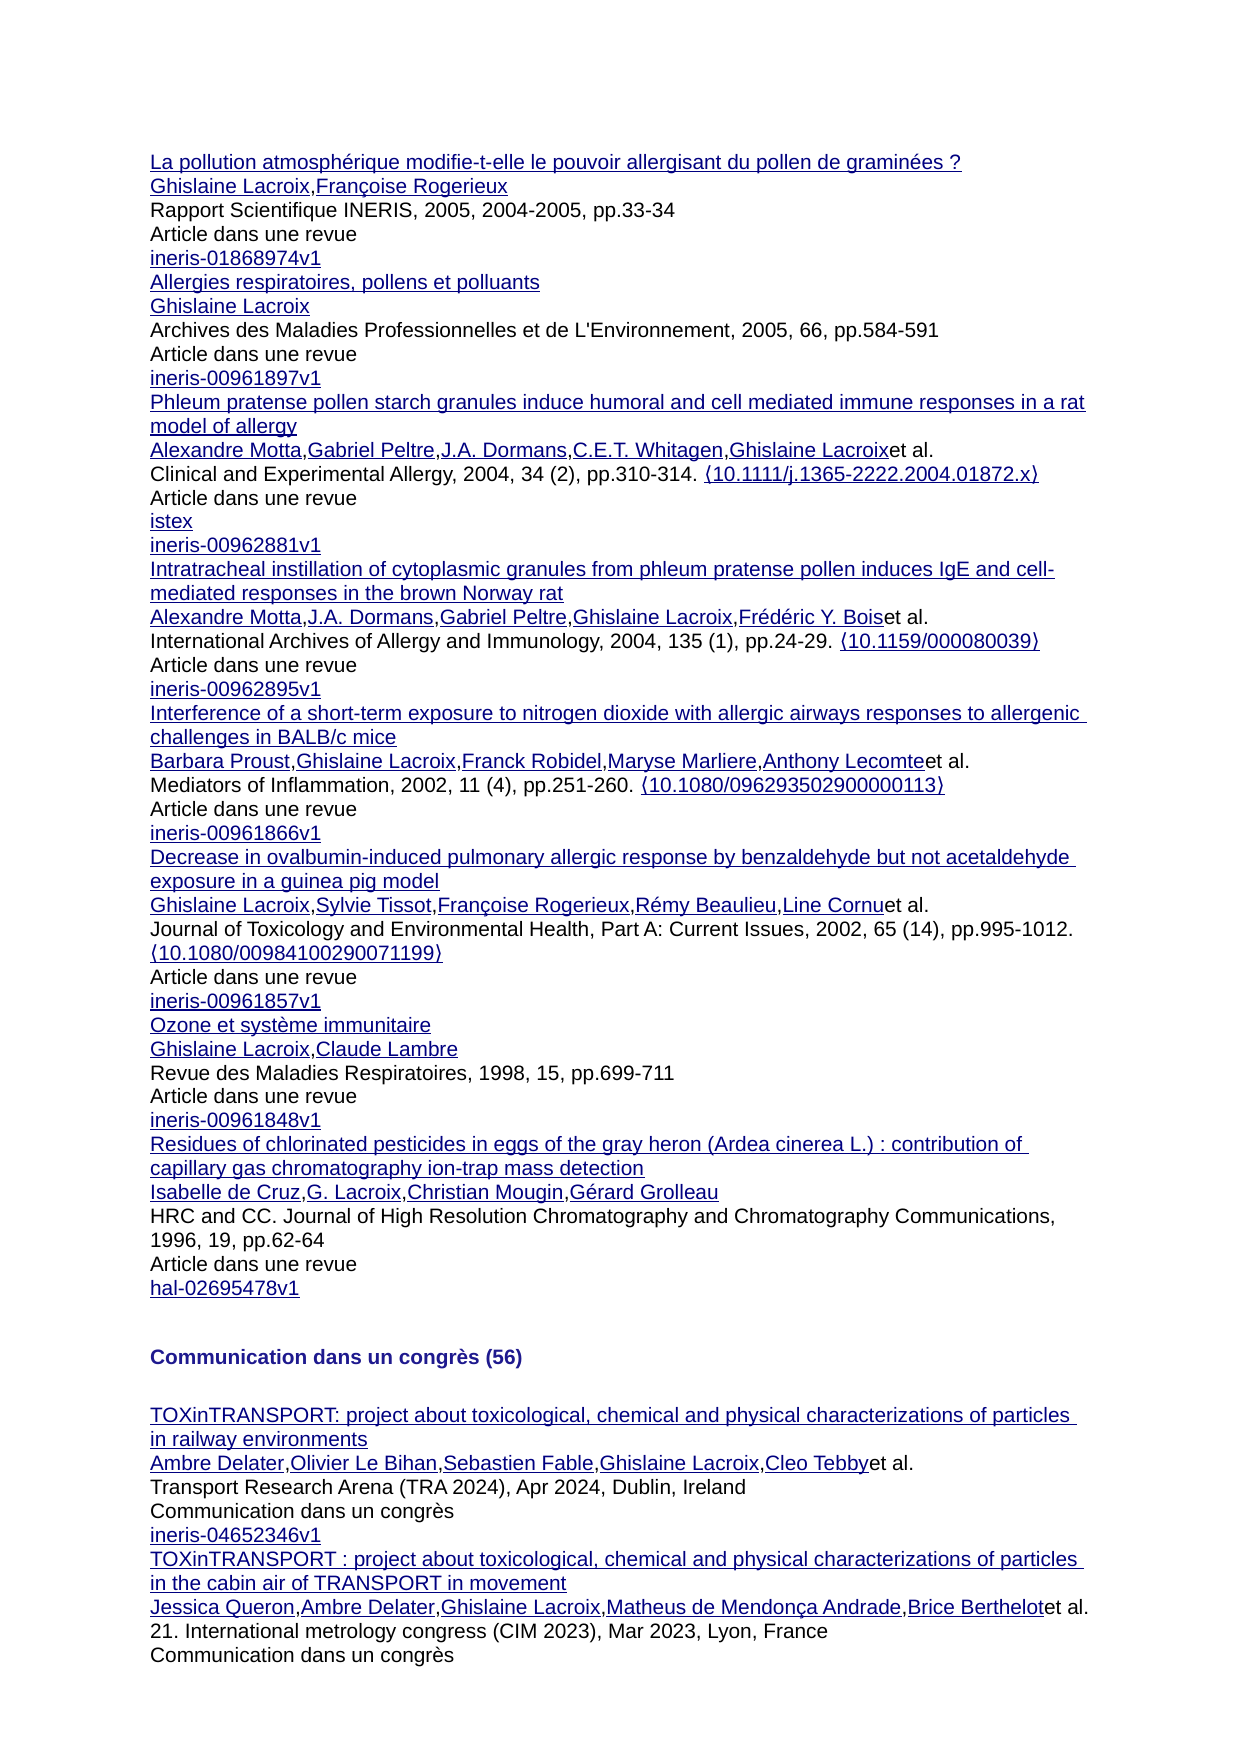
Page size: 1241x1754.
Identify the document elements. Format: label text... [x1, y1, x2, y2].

table_cell Intratracheal instillation of cytoplasmic granules from phleum pratense pollen induces IgE and cell-mediated responses in the brown Norway rat Alexandre Motta,J.A. Dormans,Gabriel Peltre,Ghislaine Lacroix,Frédéric Y. Boiset al. International Archives of Allergy and Immunology, 2004, 135 (1), pp.24-29. ⟨10.1159/000080039⟩ Article dans une revue ineris-00962895v1 [150, 557, 1090, 701]
table_cell Residues of chlorinated pesticides in eggs of the gray heron (Ardea cinerea L.) : contribution of capillary gas chromatography ion-trap mass detection Isabelle de Cruz,G. Lacroix,Christian Mougin,Gérard Grolleau HRC and CC. Journal of High Resolution Chromatography and Chromatography Communications, 1996, 19, pp.62-64 Article dans une revue hal-02695478v1 [150, 1132, 1090, 1300]
table_cell Allergies respiratoires, pollens et polluants Ghislaine Lacroix Archives des Maladies Professionnelles et de L'Environnement, 2005, 66, pp.584-591 Article dans une revue ineris-00961897v1 [150, 270, 1090, 389]
table_cell Decrease in ovalbumin-induced pulmonary allergic response by benzaldehyde but not acetaldehyde exposure in a guinea pig model Ghislaine Lacroix,Sylvie Tissot,Françoise Rogerieux,Rémy Beaulieu,Line Cornuet al. Journal of Toxicology and Environmental Health, Part A: Current Issues, 2002, 65 (14), pp.995-1012. ⟨10.1080/00984100290071199⟩ Article dans une revue ineris-00961857v1 [150, 845, 1090, 1012]
table_cell Interference of a short-term exposure to nitrogen dioxide with allergic airways responses to allergenic challenges in BALB/c mice Barbara Proust,Ghislaine Lacroix,Franck Robidel,Maryse Marliere,Anthony Lecomteet al. Mediators of Inflammation, 2002, 11 (4), pp.251-260. ⟨10.1080/096293502900000113⟩ Article dans une revue ineris-00961866v1 [150, 701, 1090, 845]
table_cell Ozone et système immunitaire Ghislaine Lacroix,Claude Lambre Revue des Maladies Respiratoires, 1998, 15, pp.699-711 Article dans une revue ineris-00961848v1 [150, 1013, 1090, 1132]
table_cell TOXinTRANSPORT : project about toxicological, chemical and physical characterizations of particles in the cabin air of TRANSPORT in movement Jessica Queron,Ambre Delater,Ghislaine Lacroix,Matheus de Mendonça Andrade,Brice Berthelotet al. 21. International metrology congress (CIM 2023), Mar 2023, Lyon, France Communication dans un congrès [150, 1547, 1090, 1667]
subtitle Communication dans un congrès (56) [150, 1345, 1090, 1369]
table_cell La pollution atmosphérique modifie-t-elle le pouvoir allergisant du pollen de graminées ? Ghislaine Lacroix,Françoise Rogerieux Rapport Scientifique INERIS, 2005, 2004-2005, pp.33-34 Article dans une revue ineris-01868974v1 [150, 150, 1090, 270]
table_cell Phleum pratense pollen starch granules induce humoral and cell mediated immune responses in a rat model of allergy Alexandre Motta,Gabriel Peltre,J.A. Dormans,C.E.T. Whitagen,Ghislaine Lacroixet al. Clinical and Experimental Allergy, 2004, 34 (2), pp.310-314. ⟨10.1111/j.1365-2222.2004.01872.x⟩ Article dans une revue istex ineris-00962881v1 [150, 390, 1090, 557]
table_header TOXinTRANSPORT: project about toxicological, chemical and physical characterizations of particles in railway environments Ambre Delater,Olivier Le Bihan,Sebastien Fable,Ghislaine Lacroix,Cleo Tebbyet al. Transport Research Arena (TRA 2024), Apr 2024, Dublin, Ireland Communication dans un congrès ineris-04652346v1 [150, 1403, 1090, 1547]
